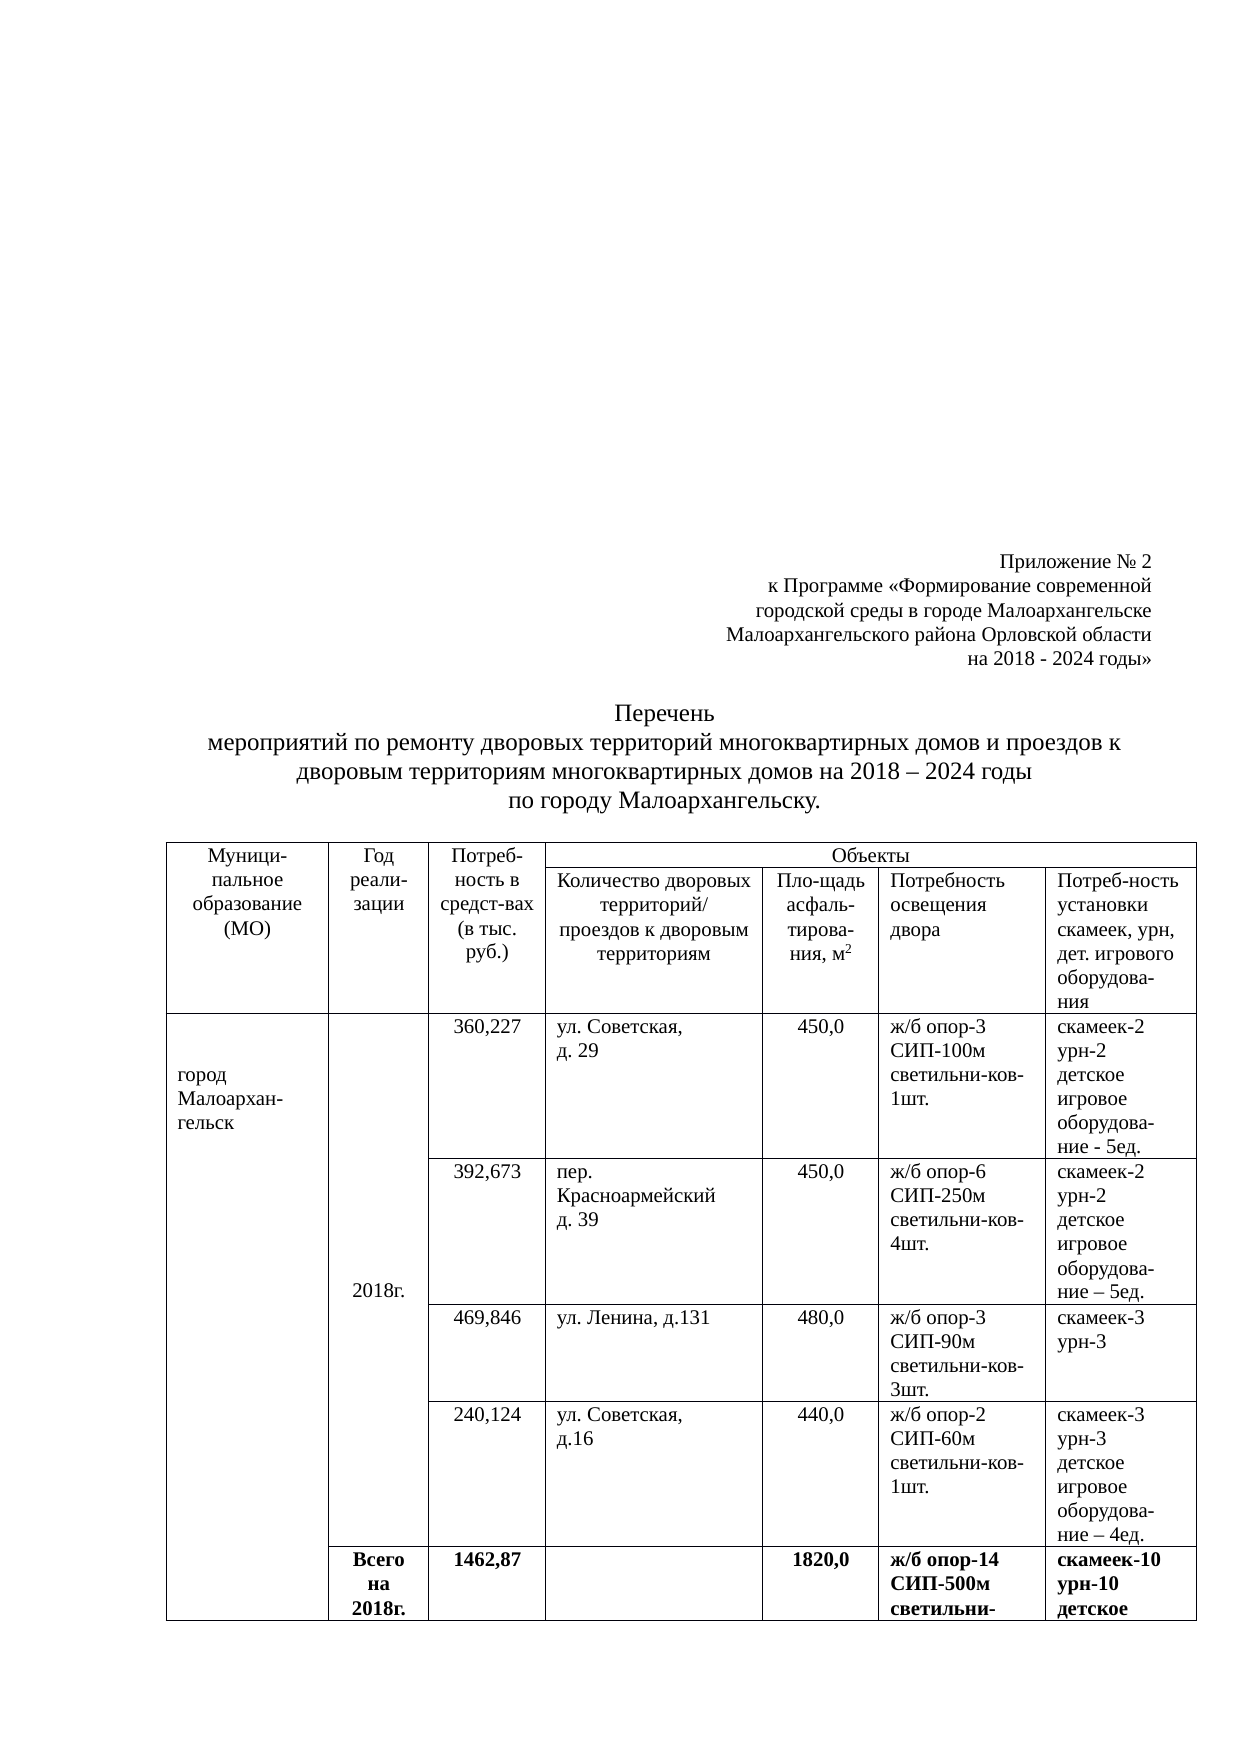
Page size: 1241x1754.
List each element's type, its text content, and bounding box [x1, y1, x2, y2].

table_cell 440,0 [763, 1402, 878, 1546]
table_header Потреб-ность в средст-вах (в тыс. руб.) [429, 843, 545, 1013]
table_header Объекты [546, 843, 1196, 867]
table_cell Пло-щадь асфаль-тирова-ния, м2 [763, 868, 878, 1013]
table_cell ул. Советская, д. 29 [546, 1014, 762, 1158]
table_cell 2018г. [329, 1014, 428, 1546]
table_cell Количество дворовых территорий/ проездов к дворовым территориям [546, 868, 762, 1013]
table_cell город Малоархан-гельск [167, 1014, 328, 1619]
table_cell 450,0 [763, 1159, 878, 1303]
table_cell скамеек-3 урн-3 детское игровое оборудова-ние – 4ед. [1046, 1402, 1196, 1546]
table_cell ж/б опор-3 СИП-100м светильни-ков-1шт. [879, 1014, 1045, 1158]
text Перечень [177, 698, 1152, 727]
table_cell 360,227 [429, 1014, 545, 1158]
table_cell 469,846 [429, 1305, 545, 1401]
table_cell ж/б опор-2 СИП-60м светильни-ков-1шт. [879, 1402, 1045, 1546]
table_cell скамеек-10 урн-10 детское [1046, 1547, 1196, 1619]
text городской среды в городе Малоархангельске [177, 597, 1152, 622]
table_cell скамеек-2 урн-2 детское игровое оборудова-ние – 5ед. [1046, 1159, 1196, 1303]
text Малоархангельского района Орловской области [177, 622, 1152, 646]
table_cell 1462,87 [429, 1547, 545, 1619]
text мероприятий по ремонту дворовых территорий многоквартирных домов и проездов к дворовым территориям многоквартирных домов на 2018 – 2024 годы [177, 727, 1152, 785]
table_cell ж/б опор-14 СИП-500м светильни- [879, 1547, 1045, 1619]
table_cell Всего на 2018г. [329, 1547, 428, 1619]
table_cell ж/б опор-6 СИП-250м светильни-ков-4шт. [879, 1159, 1045, 1303]
text Приложение № 2 [177, 549, 1152, 573]
table_header Муници-пальное образование (МО) [167, 843, 328, 1013]
text к Программе «Формирование современной [177, 573, 1152, 597]
table_cell 450,0 [763, 1014, 878, 1158]
table_cell Потребность освещения двора [879, 868, 1045, 1013]
table_cell [546, 1547, 762, 1619]
table_cell Потреб-ность установки скамеек, урн, дет. игрового оборудова-ния [1046, 868, 1196, 1013]
table_cell ул. Советская, д.16 [546, 1402, 762, 1546]
table_cell ж/б опор-3 СИП-90м светильни-ков-3шт. [879, 1305, 1045, 1401]
table_cell ул. Ленина, д.131 [546, 1305, 762, 1401]
text по городу Малоархангельску. [177, 785, 1152, 813]
table_cell скамеек-2 урн-2 детское игровое оборудова-ние - 5ед. [1046, 1014, 1196, 1158]
text на 2018 - 2024 годы» [177, 646, 1152, 670]
table_cell 392,673 [429, 1159, 545, 1303]
table_cell 1820,0 [763, 1547, 878, 1619]
table_cell 480,0 [763, 1305, 878, 1401]
table_cell пер. Красноармейский д. 39 [546, 1159, 762, 1303]
table_header Год реали-зации [329, 843, 428, 1013]
table_cell скамеек-3 урн-3 [1046, 1305, 1196, 1401]
table_cell 240,124 [429, 1402, 545, 1546]
